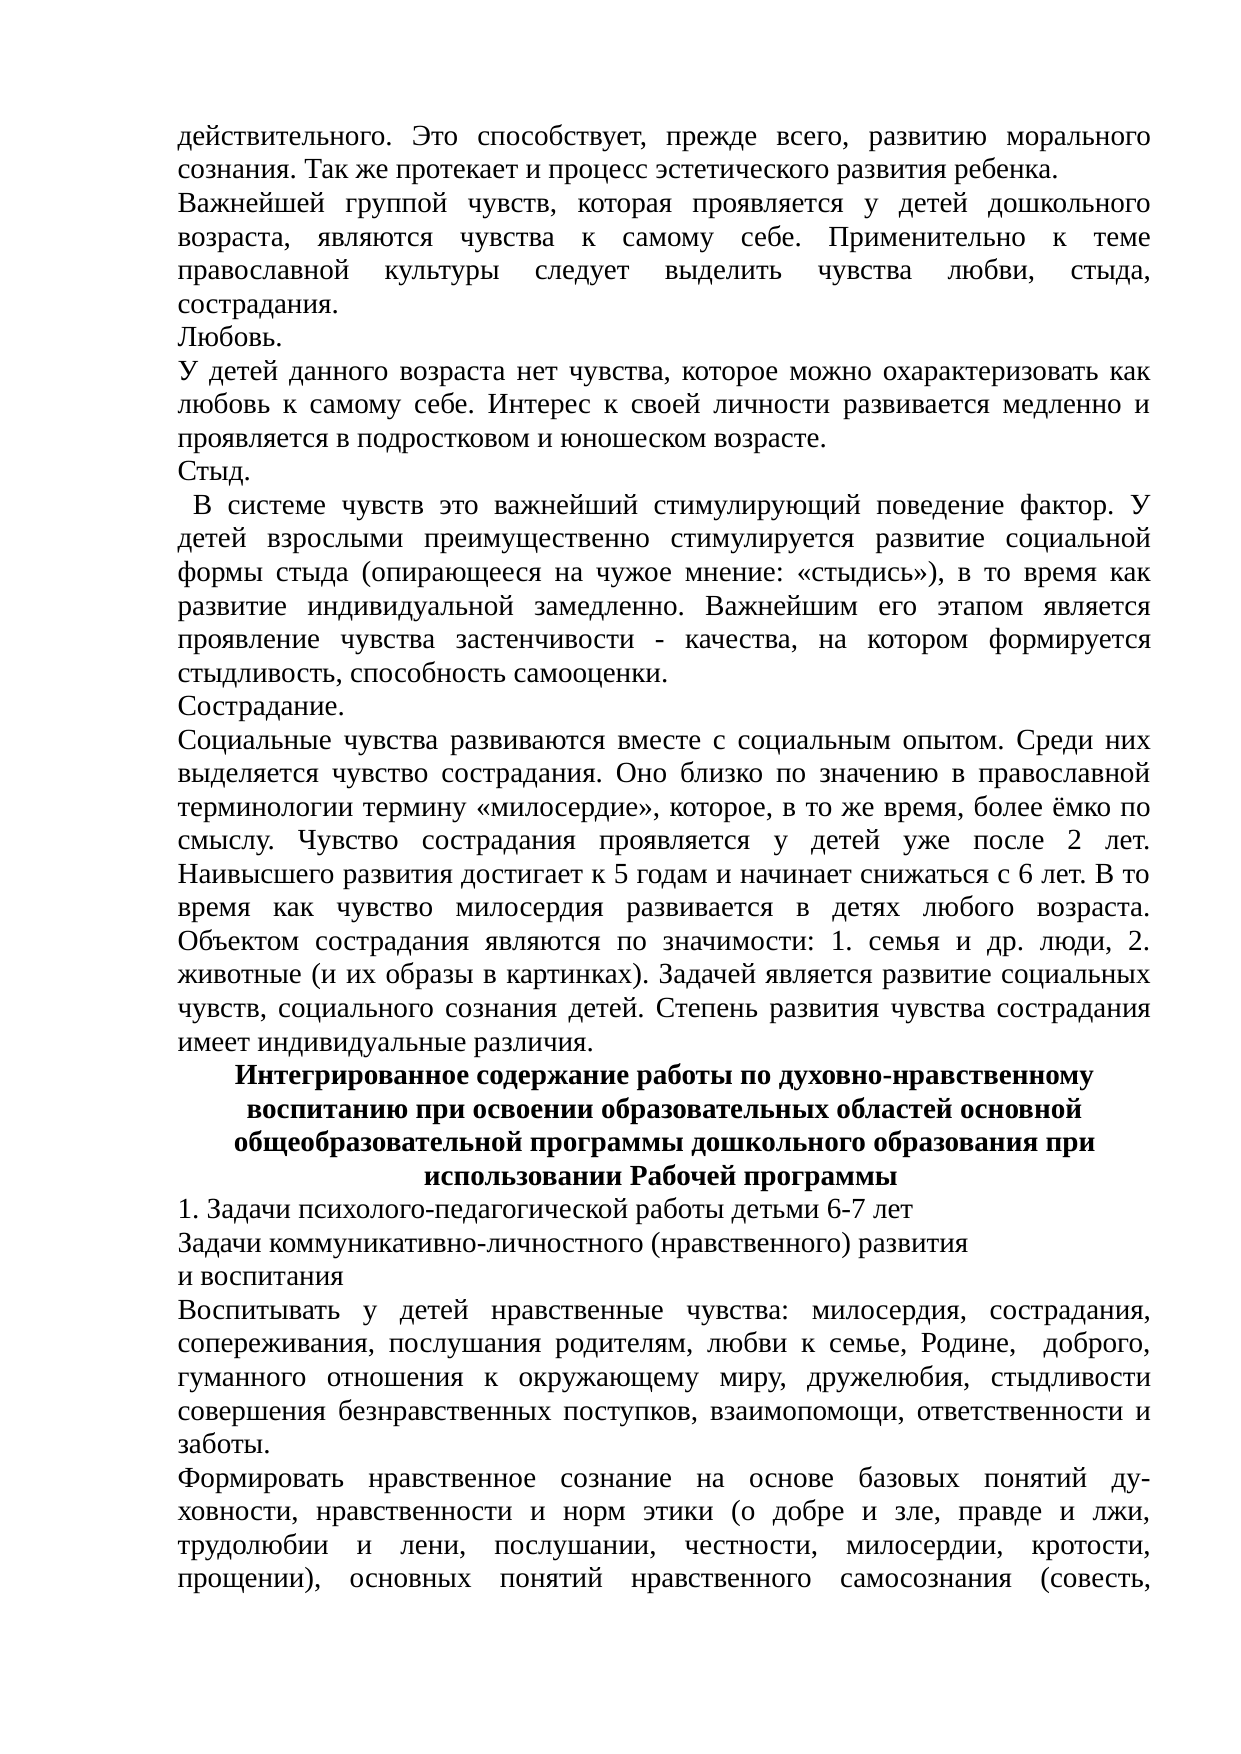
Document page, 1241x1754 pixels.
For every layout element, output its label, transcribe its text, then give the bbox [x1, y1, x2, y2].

text Формировать нравственное сознание на основе базовых понятий ду-ховности, нравственности и норм этики (о добре и зле, правде и лжи, трудолюбии и лени, послушании, честности, милосердии, кротости, прощении), основных понятий нравственного самосознания (совесть, [177, 1460, 1152, 1594]
text Важнейшей группой чувств, которая проявляется у детей дошкольного возраста, являются чувства к самому себе. Применительно к теме православной культуры следует выделить чувства любви, стыда, сострадания. [177, 185, 1152, 319]
text 1. Задачи психолого-педагогической работы детьми 6-7 лет [177, 1191, 1152, 1225]
text Интегрированное содержание работы по духовно-нравственному воспитанию при освоении образовательных областей основной общеобразовательной программы дошкольного образования при использовании Рабочей программы [177, 1057, 1152, 1191]
text Социальные чувства развиваются вместе с социальным опытом. Среди них выделяется чувство сострадания. Оно близко по значению в православной терминологии термину «милосердие», которое, в то же время, более ёмко по смыслу. Чувство сострадания проявляется у детей уже после 2 лет. Наивысшего развития достигает к 5 годам и начинает снижаться с 6 лет. В то время как чувство милосердия развивается в детях любого возраста. Объектом сострадания являются по значимости: 1. семья и др. люди, 2. животные (и их образы в картинках). Задачей является развитие социальных чувств, социального сознания детей. Степень развития чувства сострадания имеет индивидуальные различия. [177, 722, 1152, 1057]
text действительного. Это способствует, прежде всего, развитию морального сознания. Так же протекает и процесс эстетического развития ребенка. [177, 118, 1152, 185]
text Задачи коммуникативно-личностного (нравственного) развития [177, 1225, 1152, 1258]
text Воспитывать у детей нравственные чувства: милосердия, сострадания, сопереживания, послушания родителям, любви к семье, Родине, доброго, гуманного отношения к окружающему миру, дружелюбия, стыдливости совершения безнравственных поступков, взаимопомощи, ответственности и заботы. [177, 1292, 1152, 1460]
text Любовь. [177, 319, 1152, 353]
text В системе чувств это важнейший стимулирующий поведение фактор. У детей взрослыми преимущественно стимулируется развитие социальной формы стыда (опирающееся на чужое мнение: «стыдись»), в то время как развитие индивидуальной замедленно. Важнейшим его этапом является проявление чувства застенчивости - качества, на котором формируется стыдливость, способность самооценки. [177, 487, 1152, 688]
text Стыд. [177, 453, 1152, 487]
text Сострадание. [177, 688, 1152, 722]
text и воспитания [177, 1258, 1152, 1292]
text У детей данного возраста нет чувства, которое можно охарактеризовать как любовь к самому себе. Интерес к своей личности развивается медленно и проявляется в подростковом и юношеском возрасте. [177, 353, 1152, 453]
